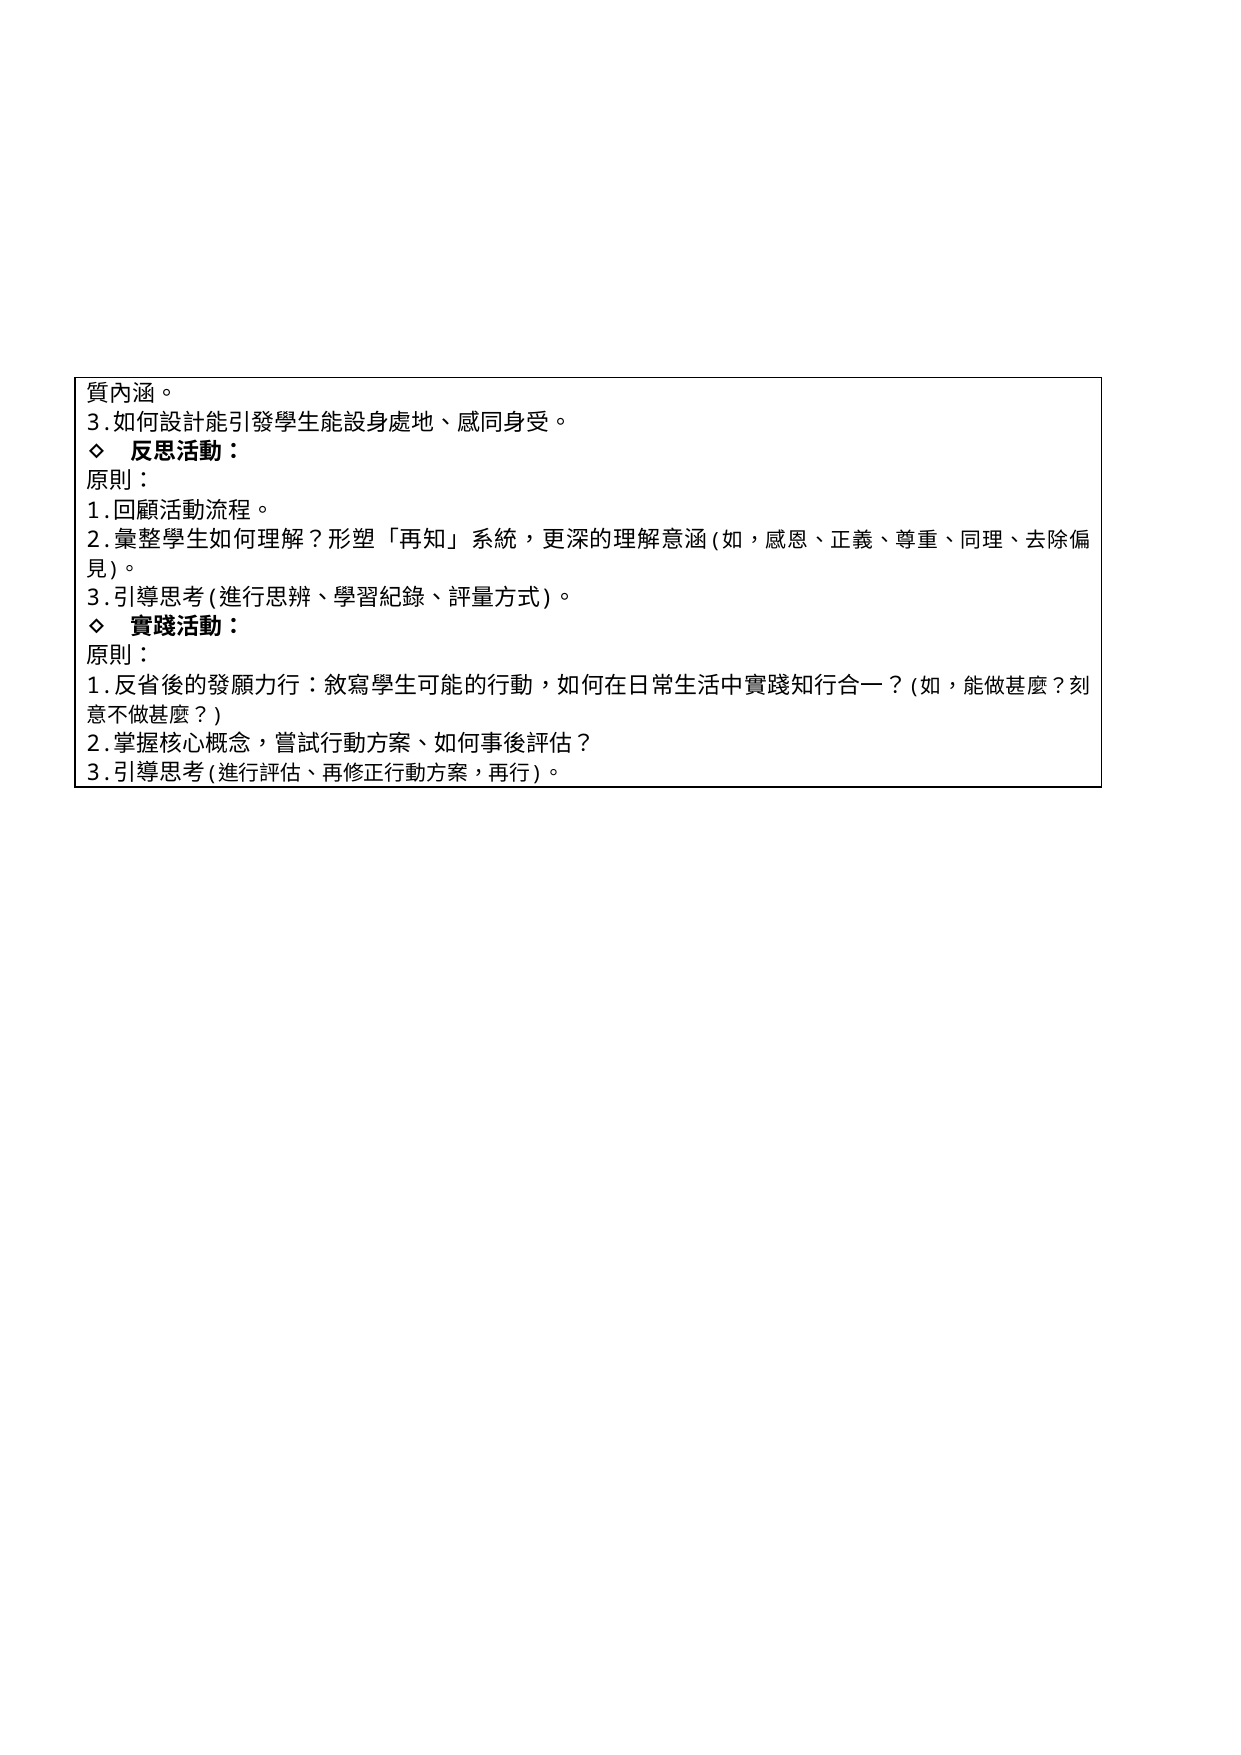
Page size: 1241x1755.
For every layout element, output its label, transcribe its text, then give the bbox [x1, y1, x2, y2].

table_cell 質內涵。 3.如何設計能引發學生能設身處地、感同身受。 反思活動： 原則： 1.回顧活動流程。 2.彙整學生如何理解？形塑「再知」系統，更深的理解意涵(如，感恩、正義、尊重、同理、去除偏見)。 3.引導思考(進行思辨、學習紀錄、評量方式)。 實踐活動： 原則： 1.反省後的發願力行：敘寫學生可能的行動，如何在日常生活中實踐知行合一？(如，能做甚麼？刻意不做甚麼？) 2.掌握核心概念，嘗試行動方案、如何事後評估？ 3.引導思考(進行評估、再修正行動方案，再行)。 [76, 378, 1101, 786]
